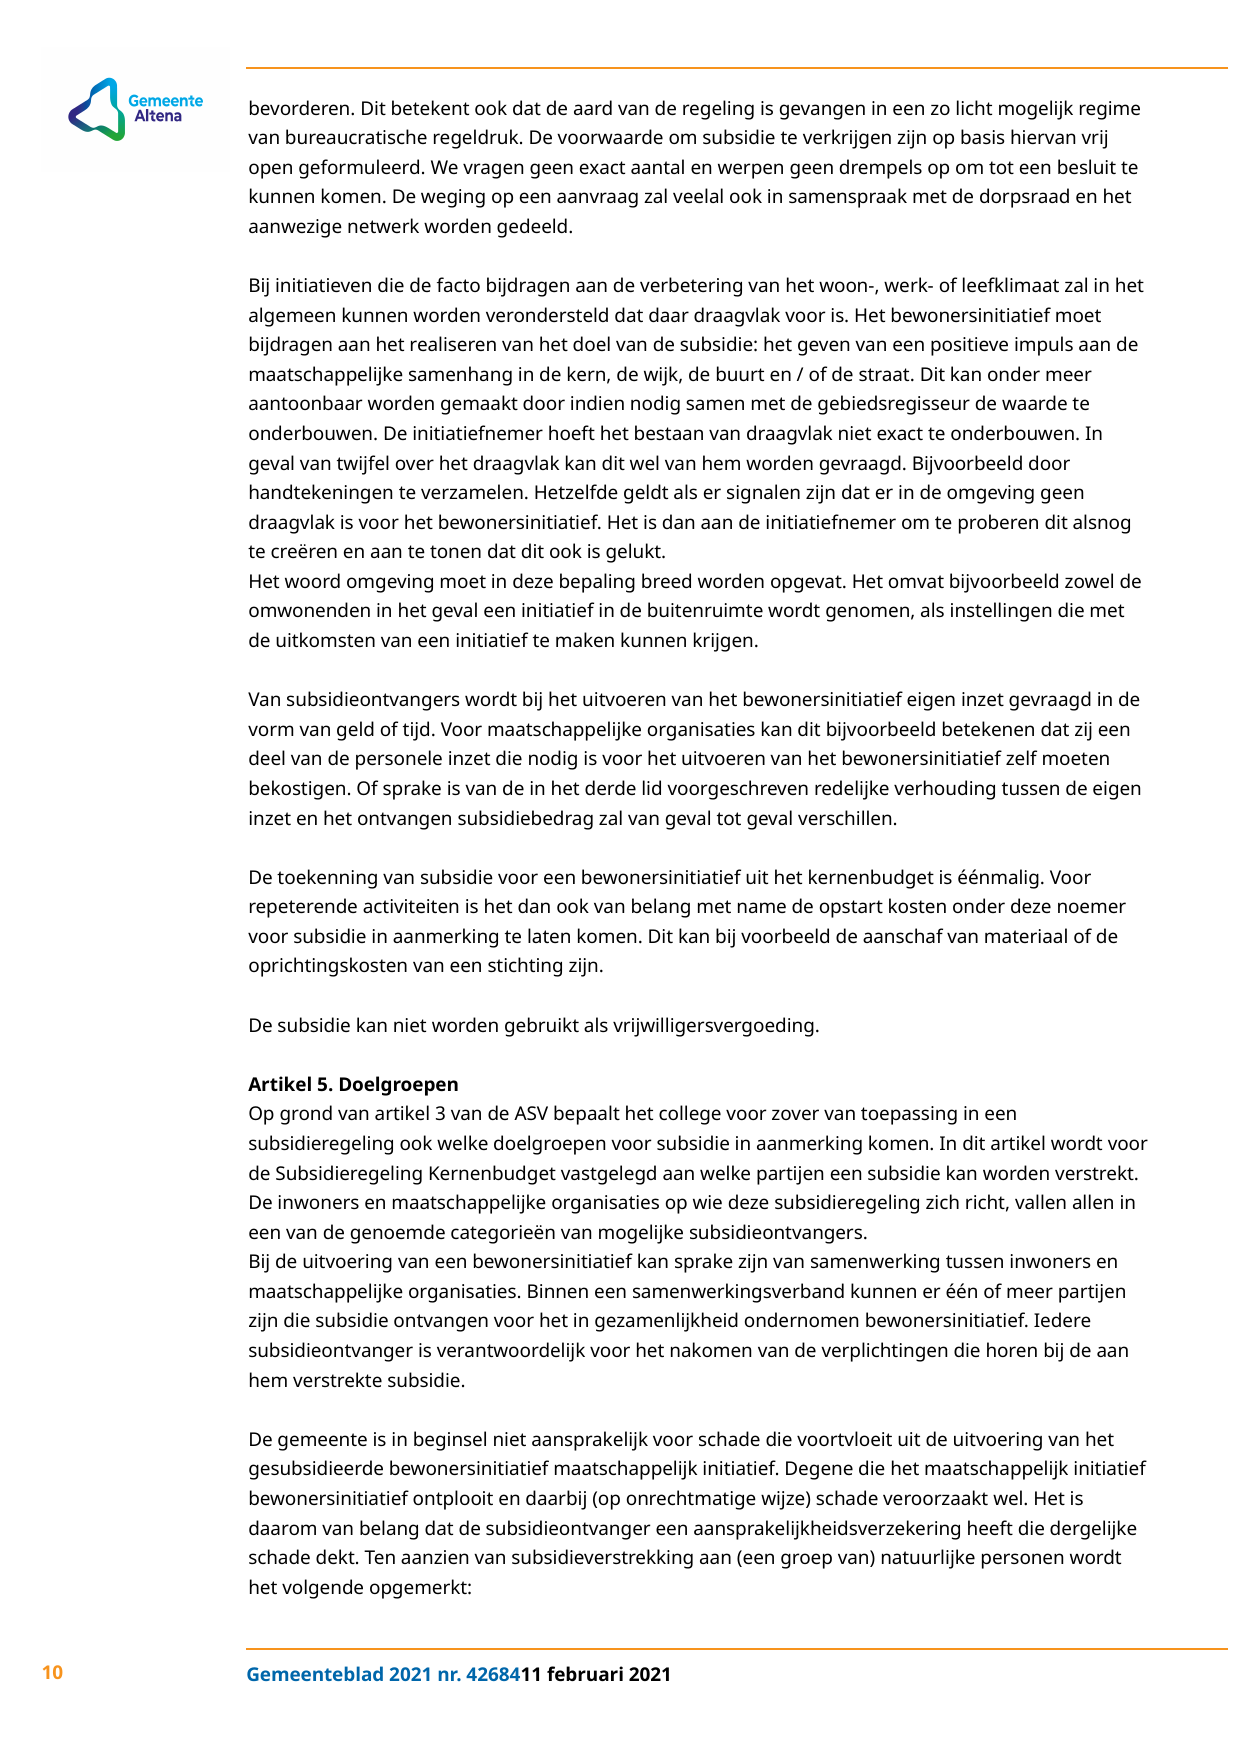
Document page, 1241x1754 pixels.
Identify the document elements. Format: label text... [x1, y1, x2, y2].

text De subsidie kan niet worden gebruikt als vrijwilligersvergoeding. [248, 1012, 1152, 1038]
text Van subsidieontvangers wordt bij het uitvoeren van het bewonersinitiatief eigen inzet gevraagd in de vorm van geld of tijd. Voor maatschappelijke organisaties kan dit bijvoorbeeld betekenen dat zij een deel van de personele inzet die nodig is voor het uitvoeren van het bewonersinitiatief zelf moeten bekostigen. Of sprake is van de in het derde lid voorgeschreven redelijke verhouding tussen de eigen inzet en het ontvangen subsidiebedrag zal van geval tot geval verschillen. [248, 686, 1152, 831]
text Het woord omgeving moet in deze bepaling breed worden opgevat. Het omvat bijvoorbeeld zowel de omwonenden in het geval een initiatief in de buitenruimte wordt genomen, als instellingen die met de uitkomsten van een initiatief te maken kunnen krijgen. [248, 568, 1152, 653]
text bevorderen. Dit betekent ook dat de aard van de regeling is gevangen in een zo licht mogelijk regime van bureaucratische regeldruk. De voorwaarde om subsidie te verkrijgen zijn op basis hiervan vrij open geformuleerd. We vragen geen exact aantal en werpen geen drempels op om tot een besluit te kunnen komen. De weging op een aanvraag zal veelal ook in samenspraak met de dorpsraad en het aanwezige netwerk worden gedeeld. [248, 95, 1152, 239]
text Op grond van artikel 3 van de ASV bepaalt het college voor zover van toepassing in een subsidieregeling ook welke doelgroepen voor subsidie in aanmerking komen. In dit artikel wordt voor de Subsidieregeling Kernenbudget vastgelegd aan welke partijen een subsidie kan worden verstrekt. [248, 1101, 1152, 1186]
text Bij initiatieven die de facto bijdragen aan de verbetering van het woon-, werk- of leefklimaat zal in het algemeen kunnen worden verondersteld dat daar draagvlak voor is. Het bewonersinitiatief moet bijdragen aan het realiseren van het doel van de subsidie: het geven van een positieve impuls aan de maatschappelijke samenhang in de kern, de wijk, de buurt en / of de straat. Dit kan onder meer aantoonbaar worden gemaakt door indien nodig samen met de gebiedsregisseur de waarde te onderbouwen. De initiatiefnemer hoeft het bestaan van draagvlak niet exact te onderbouwen. In geval van twijfel over het draagvlak kan dit wel van hem worden gevraagd. Bijvoorbeeld door handtekeningen te verzamelen. Hetzelfde geldt als er signalen zijn dat er in de omgeving geen draagvlak is voor het bewonersinitiatief. Het is dan aan de initiatiefnemer om te proberen dit alsnog te creëren en aan te tonen dat dit ook is gelukt. [248, 272, 1152, 564]
picture [41, 47, 231, 172]
text Bij de uitvoering van een bewonersinitiatief kan sprake zijn van samenwerking tussen inwoners en maatschappelijke organisaties. Binnen een samenwerkingsverband kunnen er één of meer partijen zijn die subsidie ontvangen voor het in gezamenlijkheid ondernomen bewonersinitiatief. Iedere subsidieontvanger is verantwoordelijk voor het nakomen van de verplichtingen die horen bij de aan hem verstrekte subsidie. [248, 1248, 1152, 1393]
text Artikel 5. Doelgroepen [248, 1071, 1152, 1097]
text De toekenning van subsidie voor een bewonersinitiatief uit het kernenbudget is éénmalig. Voor repeterende activiteiten is het dan ook van belang met name de opstart kosten onder deze noemer voor subsidie in aanmerking te laten komen. Dit kan bij voorbeeld de aanschaf van materiaal of de oprichtingskosten van een stichting zijn. [248, 864, 1152, 978]
text De inwoners en maatschappelijke organisaties op wie deze subsidieregeling zich richt, vallen allen in een van de genoemde categorieën van mogelijke subsidieontvangers. [248, 1189, 1152, 1245]
text De gemeente is in beginsel niet aansprakelijk voor schade die voortvloeit uit de uitvoering van het gesubsidieerde bewonersinitiatief maatschappelijk initiatief. Degene die het maatschappelijk initiatief bewonersinitiatief ontplooit en daarbij (op onrechtmatige wijze) schade veroorzaakt wel. Het is daarom van belang dat de subsidieontvanger een aansprakelijkheidsverzekering heeft die dergelijke schade dekt. Ten aanzien van subsidieverstrekking aan (een groep van) natuurlijke personen wordt het volgende opgemerkt: [248, 1426, 1152, 1600]
